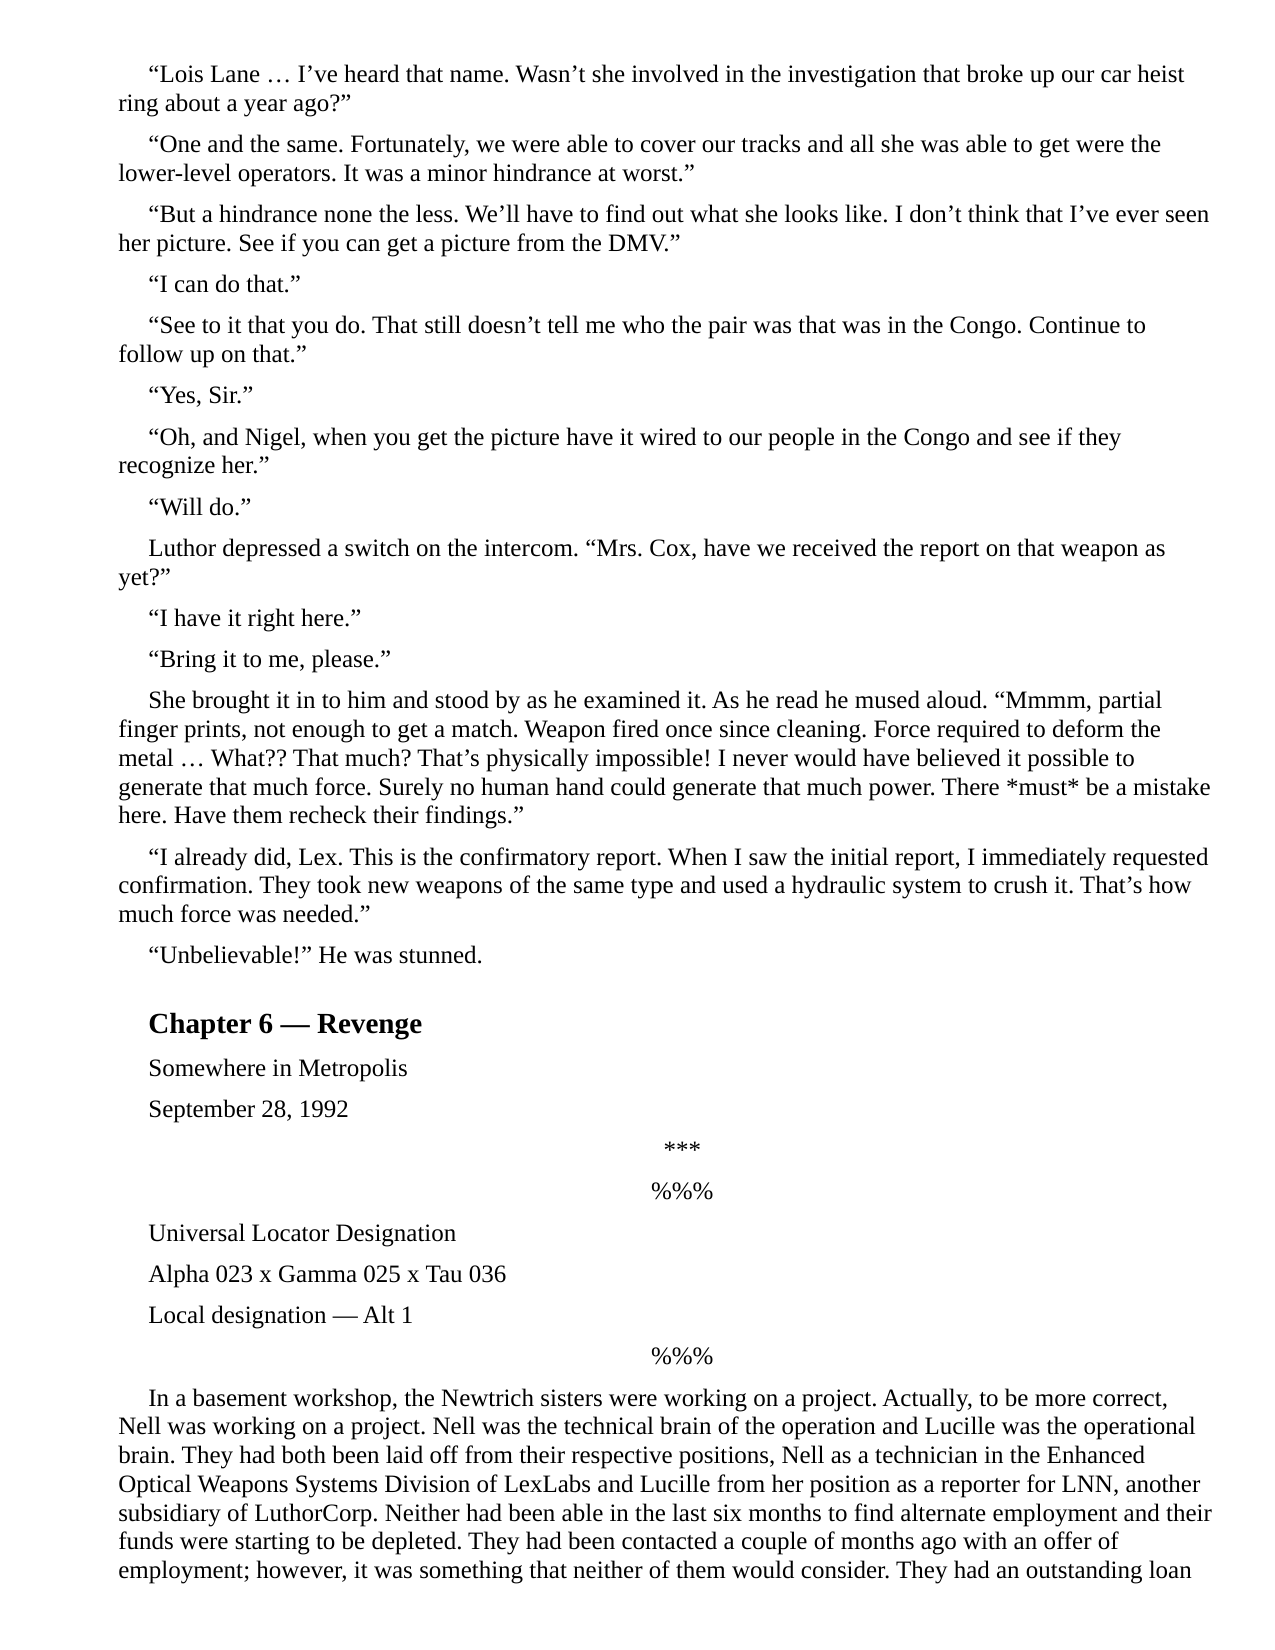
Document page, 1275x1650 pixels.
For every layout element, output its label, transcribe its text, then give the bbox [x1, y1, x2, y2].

text “Lois Lane … I’ve heard that name. Wasn’t she involved in the investigation that broke up our car heist ring about a year ago?” [118, 59, 1216, 117]
text %%% [118, 1176, 1216, 1205]
text Somewhere in Metropolis [118, 1053, 1216, 1081]
text “Oh, and Nigel, when you get the picture have it wired to our people in the Congo and see if they recognize her.” [118, 422, 1216, 479]
text “But a hindrance none the less. We’ll have to find out what she looks like. I don’t think that I’ve ever seen her picture. See if you can get a picture from the DMV.” [118, 199, 1216, 257]
text “I have it right here.” [118, 603, 1216, 632]
text In a basement workshop, the Newtrich sisters were working on a project. Actually, to be more correct, Nell was working on a project. Nell was the technical brain of the operation and Lucille was the operational brain. They had both been laid off from their respective positions, Nell as a technician in the Enhanced Optical Weapons Systems Division of LexLabs and Lucille from her position as a reporter for LNN, another subsidiary of LuthorCorp. Neither had been able in the last six months to find alternate employment and their funds were starting to be depleted. They had been contacted a couple of months ago with an offer of employment; however, it was something that neither of them would consider. They had an outstanding loan [118, 1383, 1216, 1584]
subtitle Chapter 6 — Revenge [118, 1007, 1216, 1040]
text *** [118, 1135, 1216, 1164]
text Alpha 023 x Gamma 025 x Tau 036 [118, 1259, 1216, 1288]
text “I already did, Lex. This is the confirmatory report. When I saw the initial report, I immediately requested confirmation. They took new weapons of the same type and used a hydraulic system to crush it. That’s how much force was needed.” [118, 842, 1216, 928]
text Local designation — Alt 1 [118, 1300, 1216, 1329]
text “Yes, Sir.” [118, 380, 1216, 409]
text Universal Locator Designation [118, 1218, 1216, 1246]
text September 28, 1992 [118, 1094, 1216, 1123]
text “One and the same. Fortunately, we were able to cover our tracks and all she was able to get were the lower-level operators. It was a minor hindrance at worst.” [118, 129, 1216, 187]
text She brought it in to him and stood by as he examined it. As he read he mused aloud. “Mmmm, partial finger prints, not enough to get a match. Weapon fired once since cleaning. Force required to deform the metal … What?? That much? That’s physically impossible! I never would have believed it possible to generate that much force. Surely no human hand could generate that much power. There *must* be a mistake here. Have them recheck their findings.” [118, 685, 1216, 829]
text “Will do.” [118, 492, 1216, 520]
text %%% [118, 1341, 1216, 1370]
text “Bring it to me, please.” [118, 644, 1216, 673]
text Luthor depressed a switch on the intercom. “Mrs. Cox, have we received the report on that weapon as yet?” [118, 533, 1216, 590]
text “Unbelievable!” He was stunned. [118, 940, 1216, 969]
text “I can do that.” [118, 269, 1216, 298]
text “See to it that you do. That still doesn’t tell me who the pair was that was in the Congo. Continue to follow up on that.” [118, 310, 1216, 368]
